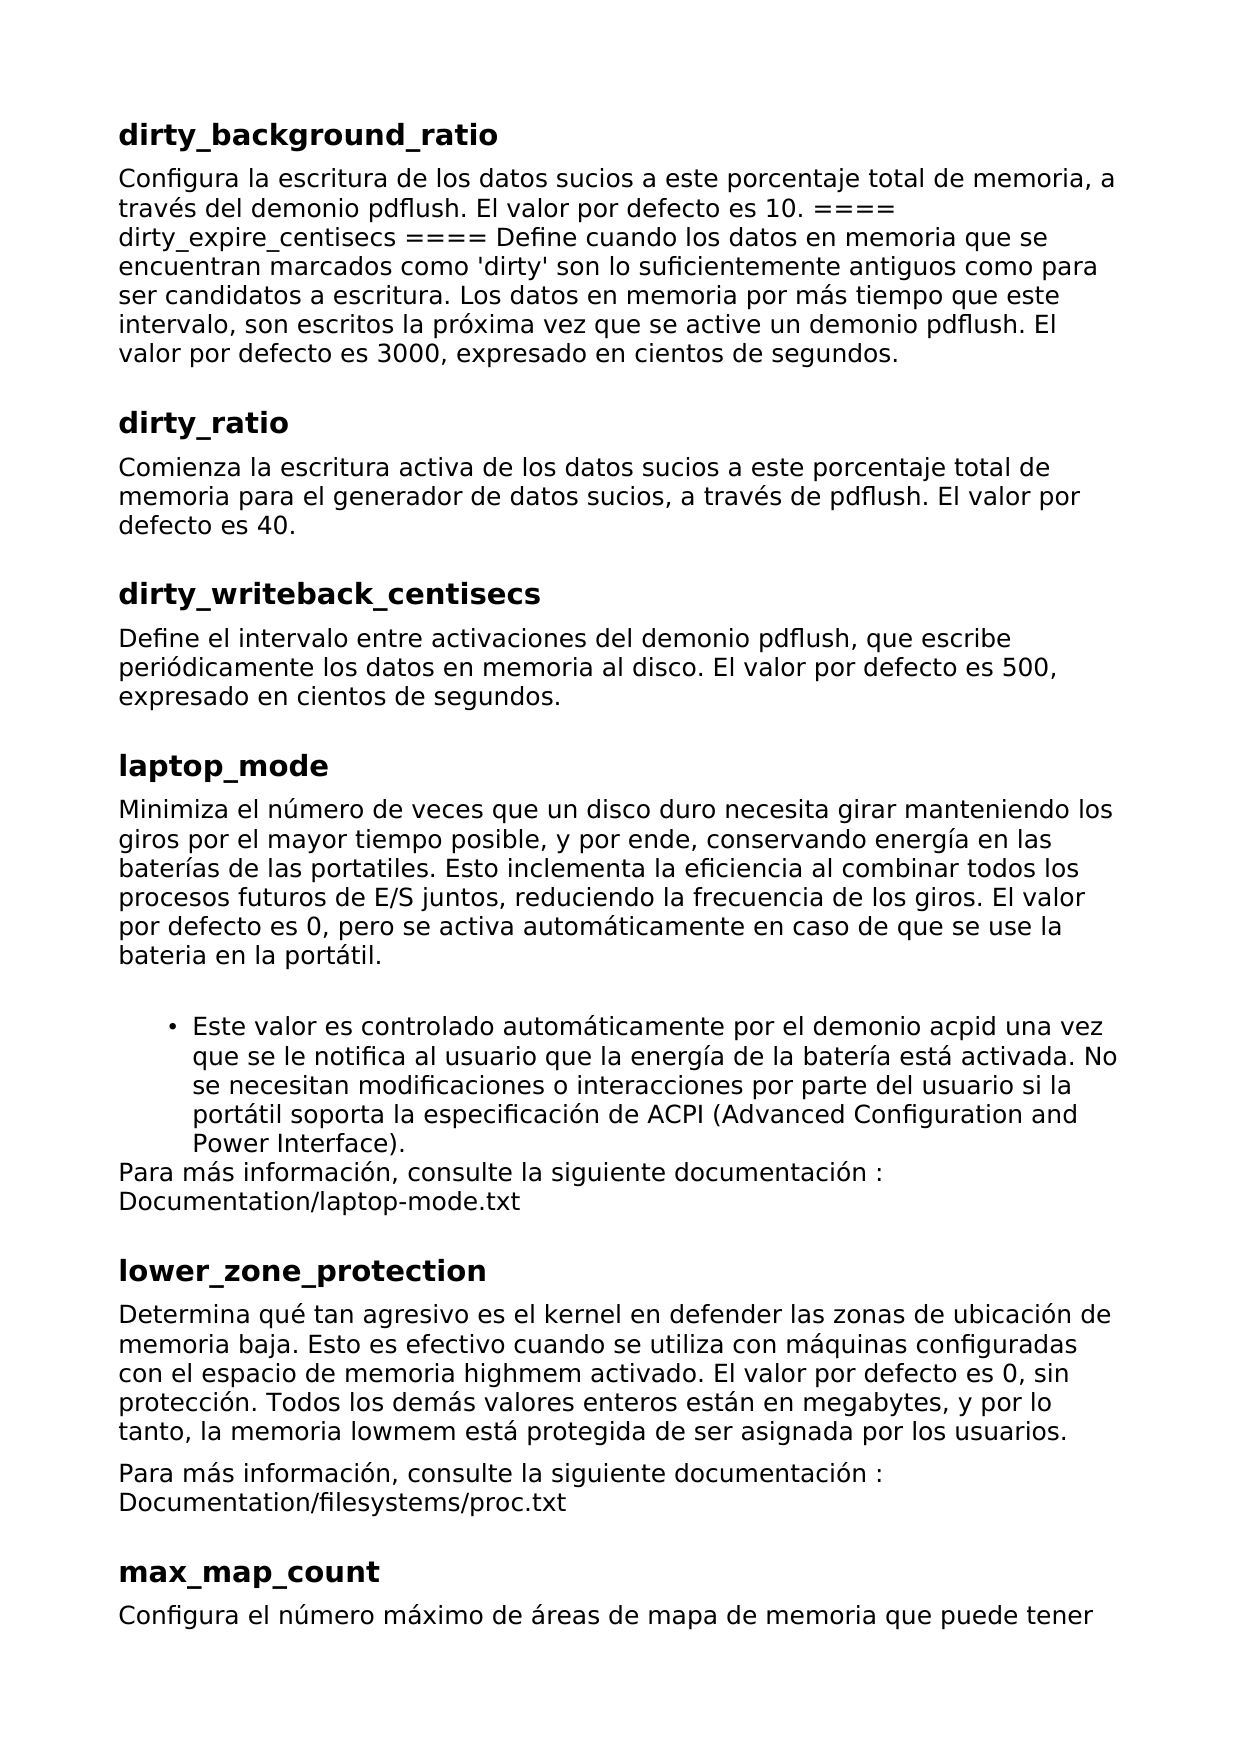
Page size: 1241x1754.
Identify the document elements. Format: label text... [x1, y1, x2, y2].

text Configura la escritura de los datos sucios a este porcentaje total de memoria, a través del demonio pdflush. El valor por defecto es 10. ==== dirty_expire_centisecs ==== Define cuando los datos en memoria que se encuentran marcados como 'dirty' son lo suficientemente antiguos como para ser candidatos a escritura. Los datos en memoria por más tiempo que este intervalo, son escritos la próxima vez que se active un demonio pdflush. El valor por defecto es 3000, expresado en cientos de segundos. [118, 164, 1122, 369]
text Comienza la escritura activa de los datos sucios a este porcentaje total de memoria para el generador de datos sucios, a través de pdflush. El valor por defecto es 40. [118, 453, 1122, 540]
subtitle laptop_mode [118, 749, 1122, 783]
subtitle dirty_ratio [118, 406, 1122, 440]
text Para más información, consulte la siguiente documentación : Documentation/filesystems/proc.txt [118, 1459, 1122, 1517]
subtitle dirty_background_ratio [118, 118, 1122, 152]
subtitle max_map_count [118, 1555, 1122, 1589]
text Minimiza el número de veces que un disco duro necesita girar manteniendo los giros por el mayor tiempo posible, y por ende, conservando energía en las baterías de las portatiles. Esto inclementa la eficiencia al combinar todos los procesos futuros de E/S juntos, reduciendo la frecuencia de los giros. El valor por defecto es 0, pero se activa automáticamente en caso de que se use la bateria en la portátil. [118, 796, 1122, 971]
text Para más información, consulte la siguiente documentación : Documentation/laptop-mode.txt [118, 1158, 1122, 1217]
text Define el intervalo entre activaciones del demonio pdflush, que escribe periódicamente los datos en memoria al disco. El valor por defecto es 500, expresado en cientos de segundos. [118, 624, 1122, 712]
list Este valor es controlado automáticamente por el demonio acpid una vez que se le notifica al usuario que la energía de la batería está activada. No se necesitan modificaciones o interacciones por parte del usuario si la portátil soporta la especificación de ACPI (Advanced Configuration and Power Interface). [177, 1013, 1122, 1158]
subtitle lower_zone_protection [118, 1254, 1122, 1288]
subtitle dirty_writeback_centisecs [118, 578, 1122, 612]
text Configura el número máximo de áreas de mapa de memoria que puede tener [118, 1601, 1122, 1631]
text Determina qué tan agresivo es el kernel en defender las zonas de ubicación de memoria baja. Esto es efectivo cuando se utiliza con máquinas configuradas con el espacio de memoria highmem activado. El valor por defecto es 0, sin protección. Todos los demás valores enteros están en megabytes, y por lo tanto, la memoria lowmem está protegida de ser asignada por los usuarios. [118, 1301, 1122, 1447]
